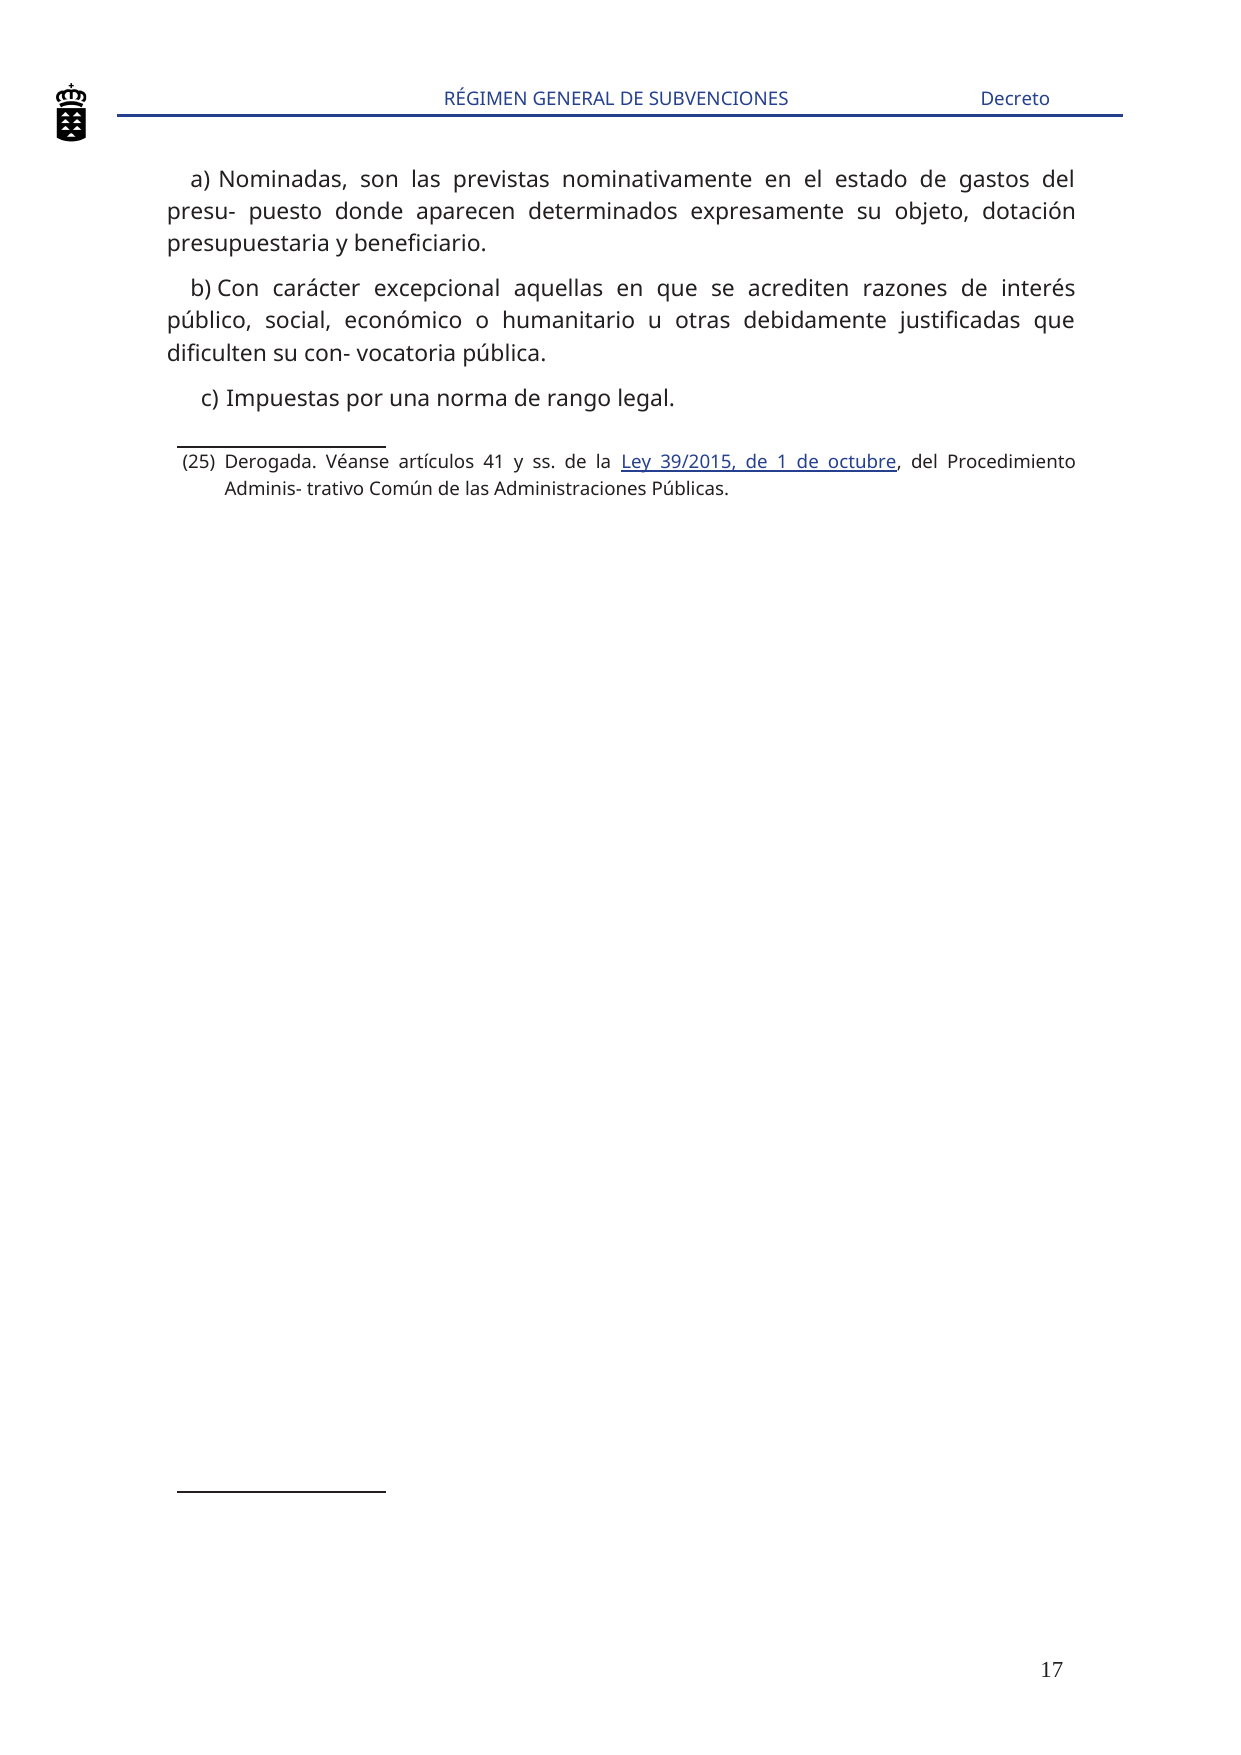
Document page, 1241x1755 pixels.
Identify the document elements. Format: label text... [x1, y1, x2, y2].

list Derogada. Véanse artículos 41 y ss. de la Ley 39/2015, de 1 de octubre, del Procedimiento Adminis- trativo Común de las Administraciones Públicas. [182, 446, 1076, 500]
list Impuestas por una norma de rango legal. [201, 382, 1076, 413]
list Nominadas, son las previstas nominativamente en el estado de gastos del presu- puesto donde aparecen determinados expresamente su objeto, dotación presupuestaria y beneficiario. [167, 162, 1076, 258]
list Con carácter excepcional aquellas en que se acrediten razones de interés público, social, económico o humanitario u otras debidamente justificadas que dificulten su con- vocatoria pública. [167, 272, 1076, 368]
